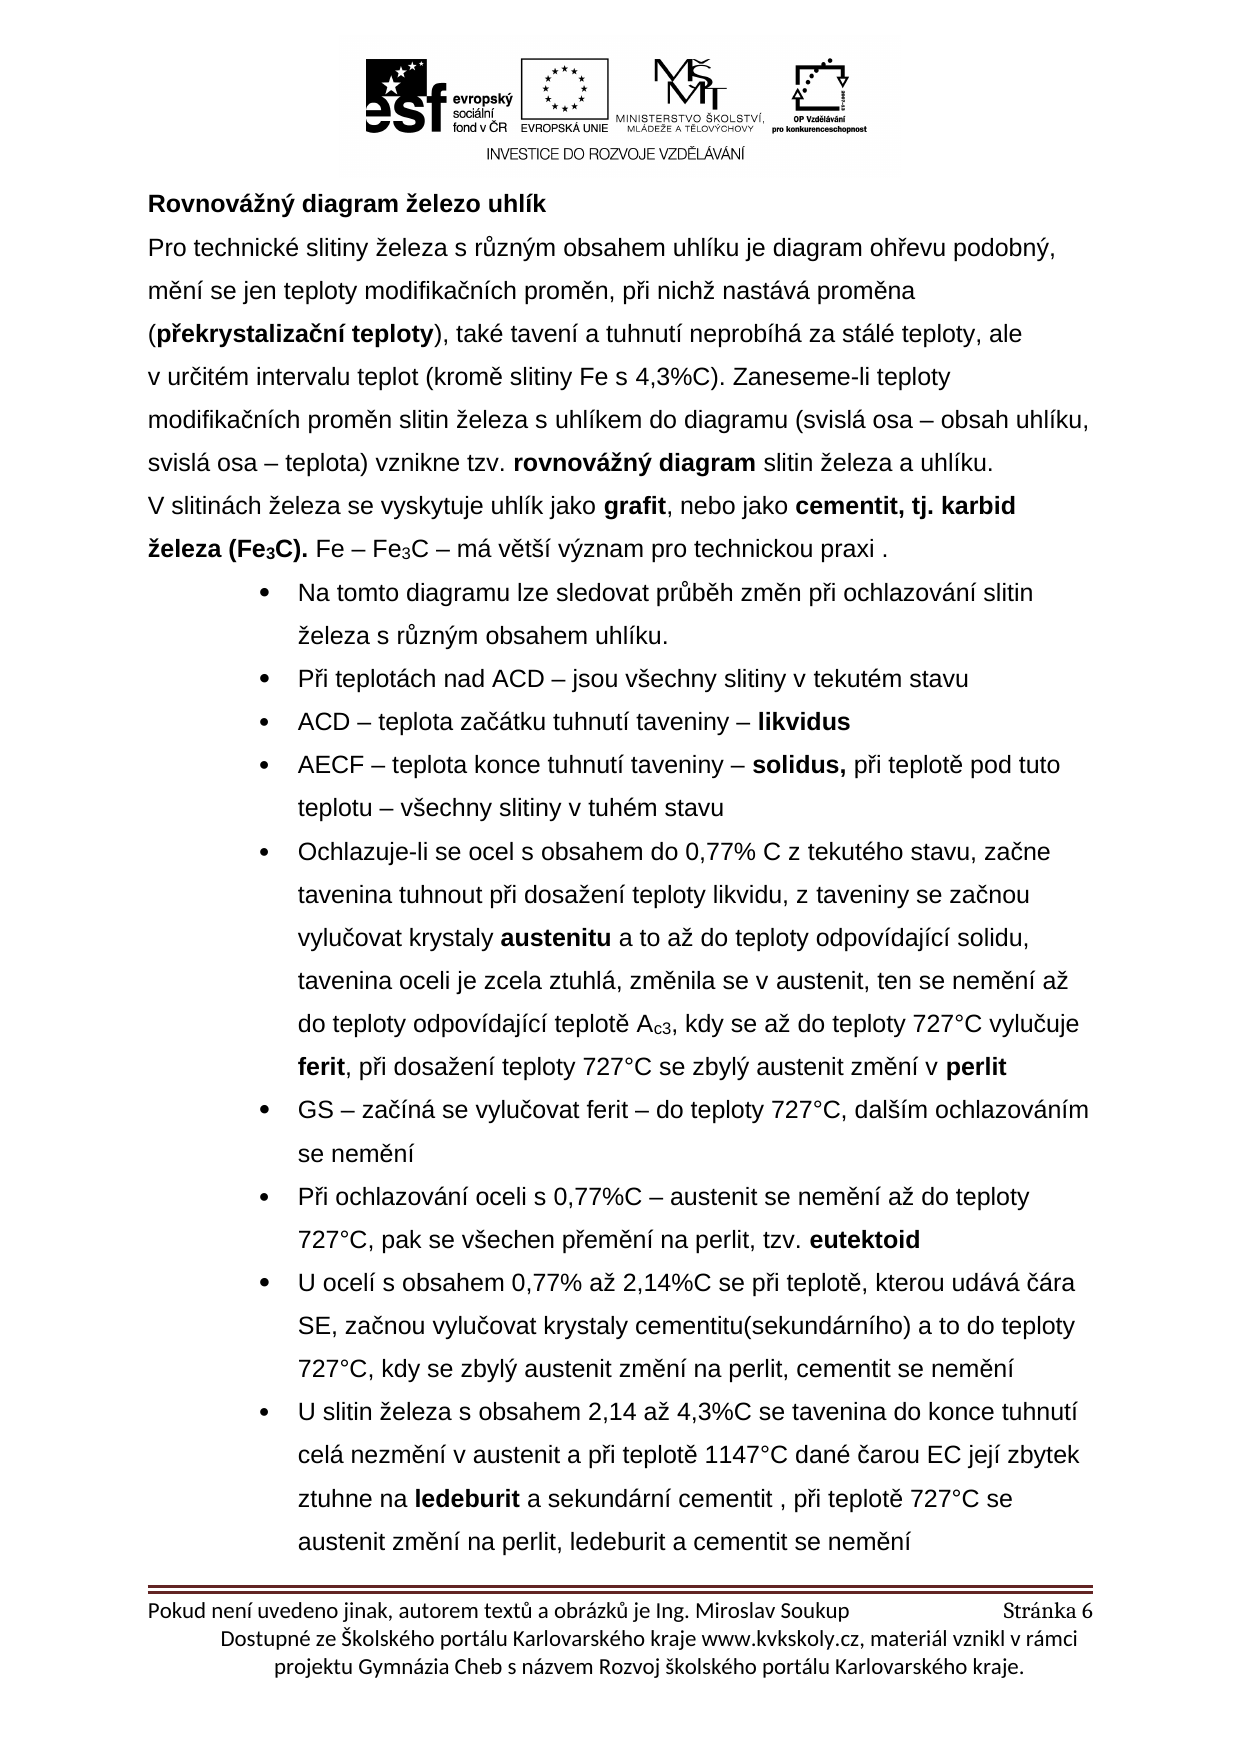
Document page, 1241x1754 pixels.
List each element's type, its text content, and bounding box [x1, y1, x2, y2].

list Při ochlazování oceli s 0,77%C – austenit se nemění až do teploty 727°C, pak se všechen přemění na perlit, tzv. eutektoid [260, 1182, 1093, 1253]
list ACD – teplota začátku tuhnutí taveniny – likvidus [260, 707, 1093, 736]
text Rovnovážný diagram železo uhlík [148, 189, 1093, 218]
list Při teplotách nad ACD – jsou všechny slitiny v tekutém stavu [260, 664, 1093, 693]
text V slitinách železa se vyskytuje uhlík jako grafit, nebo jako cementit, tj. karbid železa (Fe3C). Fe – Fe3C – má větší význam pro technickou praxi . [148, 491, 1093, 563]
list AECF – teplota konce tuhnutí taveniny – solidus, při teplotě pod tuto teplotu – všechny slitiny v tuhém stavu [260, 750, 1093, 822]
list Na tomto diagramu lze sledovat průběh změn při ochlazování slitin železa s různým obsahem uhlíku. [260, 578, 1093, 649]
list Ochlazuje-li se ocel s obsahem do 0,77% C z tekutého stavu, začne tavenina tuhnout při dosažení teploty likvidu, z taveniny se začnou vylučovat krystaly austenitu a to až do teploty odpovídající solidu, tavenina oceli je zcela ztuhlá, změnila se v austenit, ten se nemění až do teploty odpovídající teplotě Ac3, kdy se až do teploty 727°C vylučuje ferit, při dosažení teploty 727°C se zbylý austenit změní v perlit [260, 837, 1093, 1081]
list GS – začíná se vylučovat ferit – do teploty 727°C, dalším ochlazováním se nemění [260, 1095, 1093, 1167]
list U ocelí s obsahem 0,77% až 2,14%C se při teplotě, kterou udává čára SE, začnou vylučovat krystaly cementitu(sekundárního) a to do teploty 727°C, kdy se zbylý austenit změní na perlit, cementit se nemění [260, 1268, 1093, 1383]
text Pro technické slitiny železa s různým obsahem uhlíku je diagram ohřevu podobný, mění se jen teploty modifikačních proměn, při nichž nastává proměna (překrystalizační teploty), také tavení a tuhnutí neprobíhá za stálé teploty, ale v určitém intervalu teplot (kromě slitiny Fe s 4,3%C). Zaneseme-li teploty modifikačních proměn slitin železa s uhlíkem do diagramu (svislá osa – obsah uhlíku, svislá osa – teplota) vznikne tzv. rovnovážný diagram slitin železa a uhlíku. [148, 233, 1093, 477]
list U slitin železa s obsahem 2,14 až 4,3%C se tavenina do konce tuhnutí celá nezmění v austenit a při teplotě 1147°C dané čarou EC její zbytek ztuhne na ledeburit a sekundární cementit , při teplotě 727°C se austenit změní na perlit, ledeburit a cementit se nemění [260, 1397, 1093, 1556]
